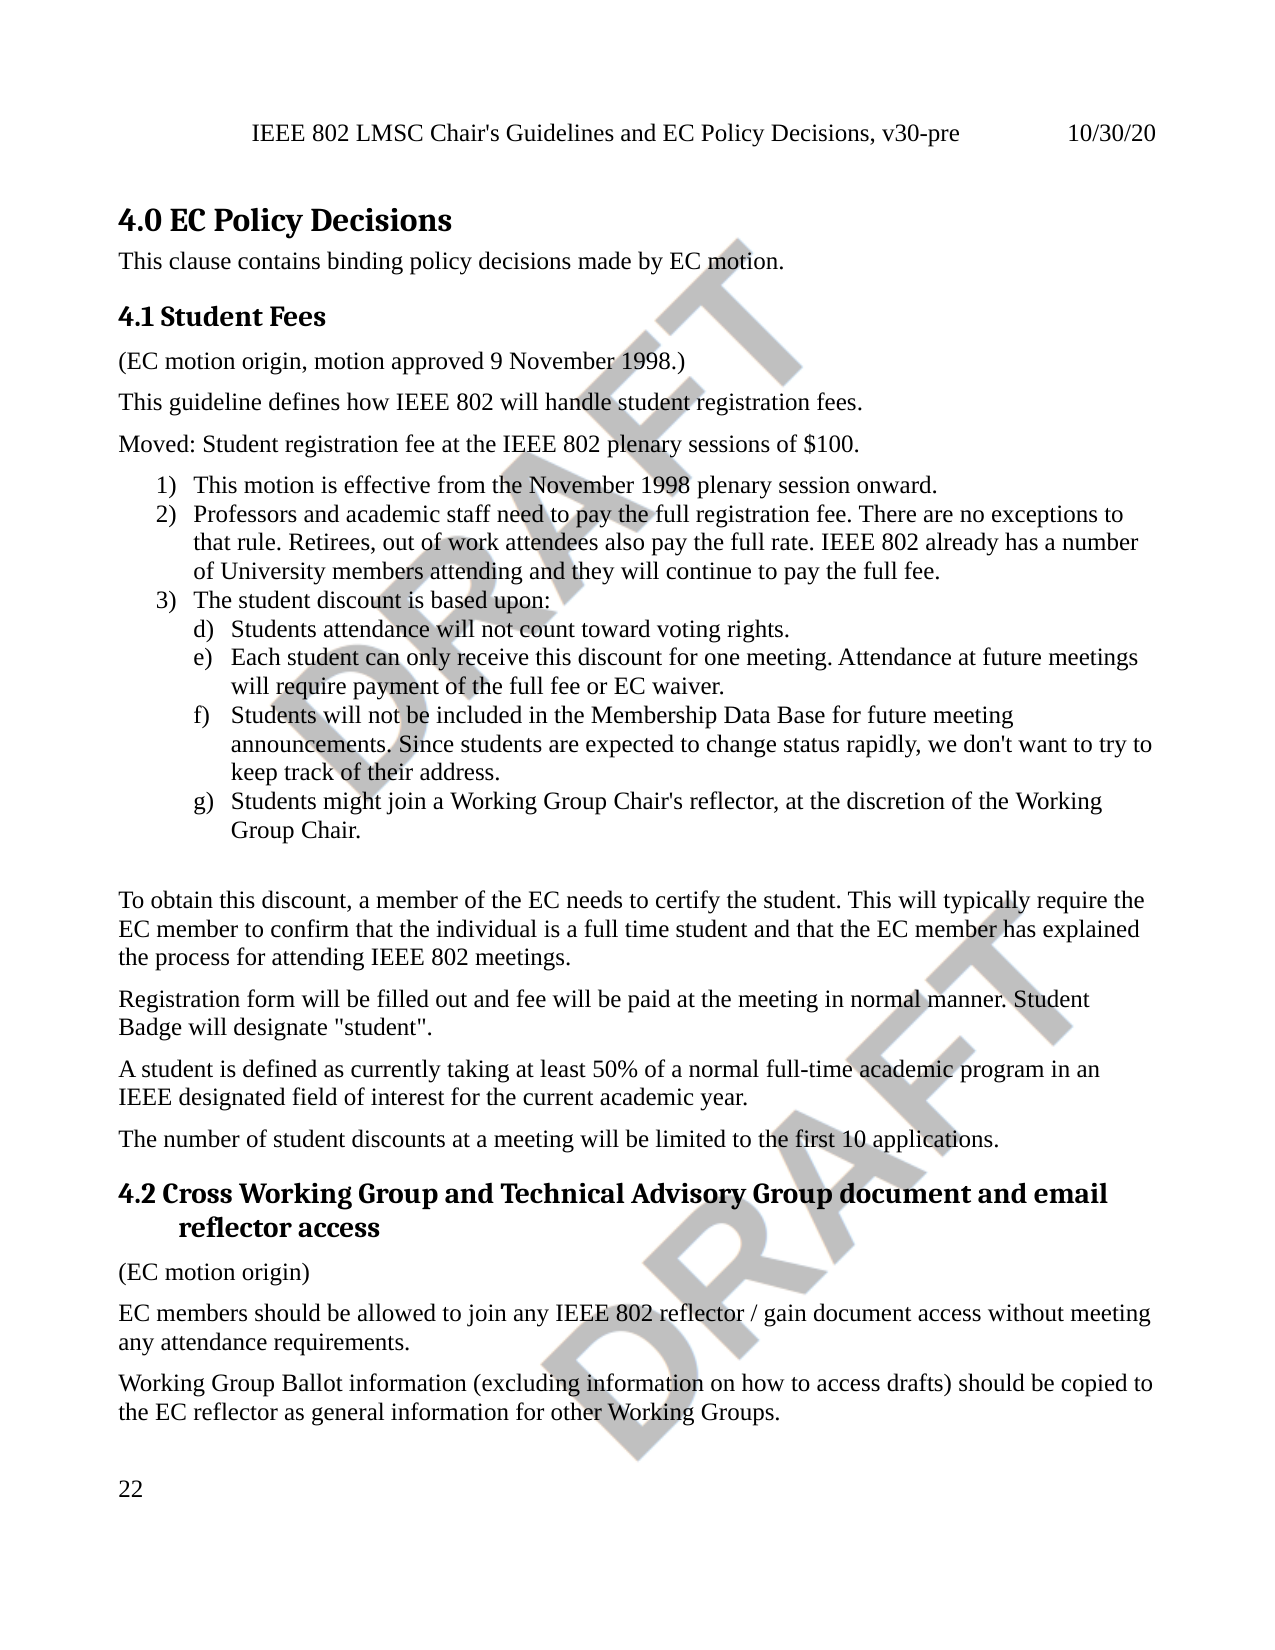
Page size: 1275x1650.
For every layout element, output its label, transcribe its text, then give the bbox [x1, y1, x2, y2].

text The number of student discounts at a meeting will be limited to the first 10 applications. [118, 1124, 1157, 1152]
list Students might join a Working Group Chair's reflector, at the discretion of the Working Group Chair. [193, 786, 1157, 844]
text Moved: Student registration fee at the IEEE 802 plenary sessions of $100. [118, 429, 1157, 457]
text A student is defined as currently taking at least 50% of a normal full-time academic program in an IEEE designated field of interest for the current academic year. [118, 1054, 1157, 1111]
list Students will not be included in the Membership Data Base for future meeting announcements. Since students are expected to change status rapidly, we don't want to try to keep track of their address. [193, 700, 1157, 786]
text (EC motion origin) [118, 1257, 1157, 1286]
list Students attendance will not count toward voting rights. [193, 614, 1157, 642]
text This clause contains binding policy decisions made by EC motion. [118, 246, 1157, 275]
subtitle EC Policy Decisions [118, 202, 1157, 240]
picture [0, 0, 1275, 1650]
list This motion is effective from the November 1998 plenary session onward. [156, 470, 1157, 499]
list Each student can only receive this discount for one meeting. Attendance at future meetings will require payment of the full fee or EC waiver. [193, 642, 1157, 700]
text This guideline defines how IEEE 802 will handle student registration fees. [118, 387, 1157, 416]
text (EC motion origin, motion approved 9 November 1998.) [118, 346, 1157, 375]
subtitle Cross Working Group and Technical Advisory Group document and email reflector access [118, 1177, 1157, 1244]
text Working Group Ballot information (excluding information on how to access drafts) should be copied to the EC reflector as general information for other Working Groups. [118, 1368, 1157, 1426]
list Professors and academic staff need to pay the full registration fee. There are no exceptions to that rule. Retirees, out of work attendees also pay the full rate. IEEE 802 already has a number of University members attending and they will continue to pay the full fee. [156, 499, 1157, 585]
subtitle Student Fees [118, 300, 1157, 334]
text Registration form will be filled out and fee will be paid at the meeting in normal manner. Student Badge will designate "student". [118, 984, 1157, 1041]
text EC members should be allowed to join any IEEE 802 reflector / gain document access without meeting any attendance requirements. [118, 1298, 1157, 1356]
text To obtain this discount, a member of the EC needs to certify the student. This will typically require the EC member to confirm that the individual is a full time student and that the EC member has explained the process for attending IEEE 802 meetings. [118, 885, 1157, 971]
list The student discount is based upon: [156, 585, 1157, 614]
